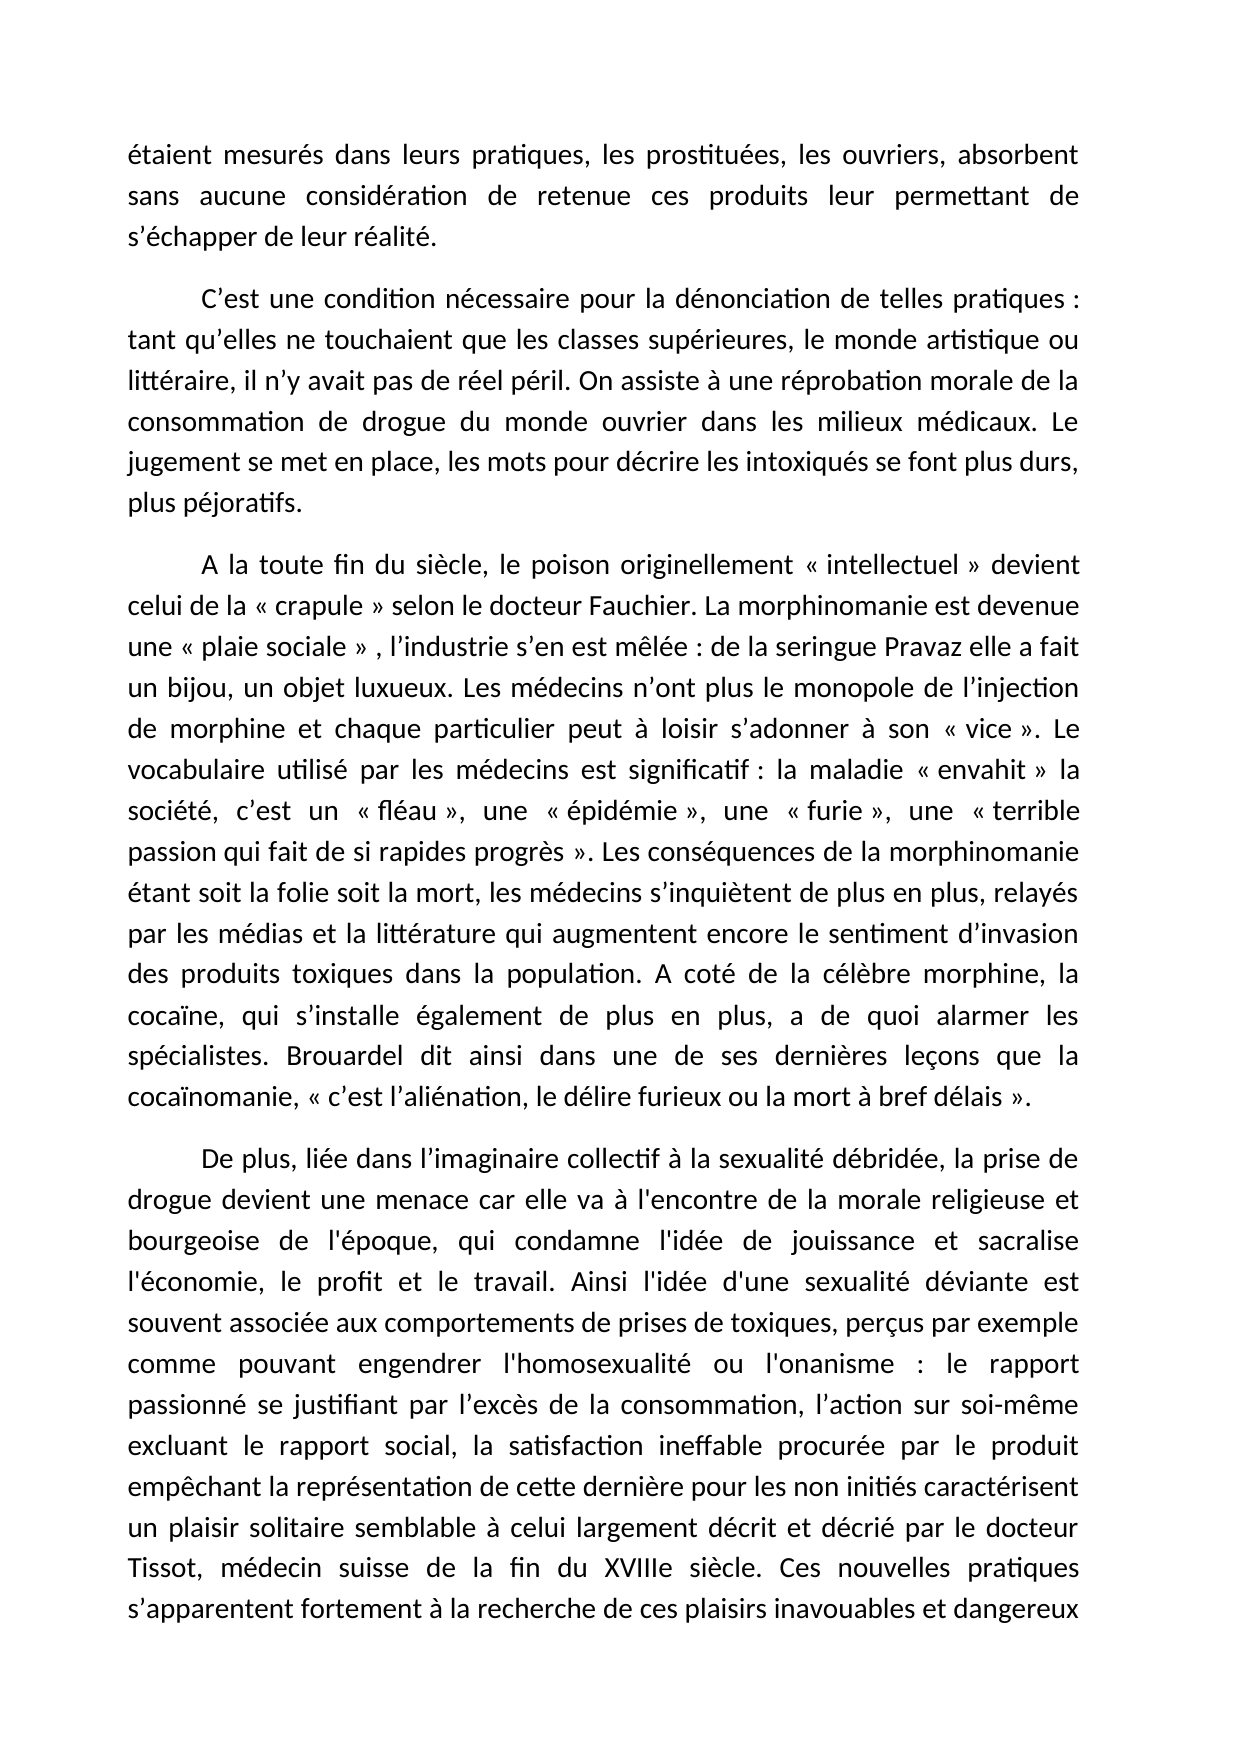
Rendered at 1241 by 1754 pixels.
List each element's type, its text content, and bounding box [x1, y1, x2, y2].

text De plus, liée dans l’imaginaire collectif à la sexualité débridée, la prise de drogue devient une menace car elle va à l'encontre de la morale religieuse et bourgeoise de l'époque, qui condamne l'idée de jouissance et sacralise l'économie, le profit et le travail. Ainsi l'idée d'une sexualité déviante est souvent associée aux comportements de prises de toxiques, perçus par exemple comme pouvant engendrer l'homosexualité ou l'onanisme : le rapport passionné se justifiant par l’excès de la consommation, l’action sur soi-même excluant le rapport social, la satisfaction ineffable procurée par le produit empêchant la représentation de cette dernière pour les non initiés caractérisent un plaisir solitaire semblable à celui largement décrit et décrié par le docteur Tissot, médecin suisse de la fin du XVIIIe siècle. Ces nouvelles pratiques s’apparentent fortement à la recherche de ces plaisirs inavouables et dangereux [127, 1140, 1080, 1626]
text étaient mesurés dans leurs pratiques, les prostituées, les ouvriers, absorbent sans aucune considération de retenue ces produits leur permettant de s’échapper de leur réalité. [127, 136, 1080, 254]
text A la toute fin du siècle, le poison originellement « intellectuel » devient celui de la « crapule » selon le docteur Fauchier. La morphinomanie est devenue une « plaie sociale » , l’industrie s’en est mêlée : de la seringue Pravaz elle a fait un bijou, un objet luxueux. Les médecins n’ont plus le monopole de l’injection de morphine et chaque particulier peut à loisir s’adonner à son « vice ». Le vocabulaire utilisé par les médecins est significatif : la maladie « envahit » la société, c’est un « fléau », une « épidémie », une « furie », une « terrible passion qui fait de si rapides progrès ». Les conséquences de la morphinomanie étant soit la folie soit la mort, les médecins s’inquiètent de plus en plus, relayés par les médias et la littérature qui augmentent encore le sentiment d’invasion des produits toxiques dans la population. A coté de la célèbre morphine, la cocaïne, qui s’installe également de plus en plus, a de quoi alarmer les spécialistes. Brouardel dit ainsi dans une de ses dernières leçons que la cocaïnomanie, « c’est l’aliénation, le délire furieux ou la mort à bref délais ». [127, 546, 1080, 1114]
text C’est une condition nécessaire pour la dénonciation de telles pratiques : tant qu’elles ne touchaient que les classes supérieures, le monde artistique ou littéraire, il n’y avait pas de réel péril. On assiste à une réprobation morale de la consommation de drogue du monde ouvrier dans les milieux médicaux. Le jugement se met en place, les mots pour décrire les intoxiqués se font plus durs, plus péjoratifs. [127, 280, 1080, 520]
